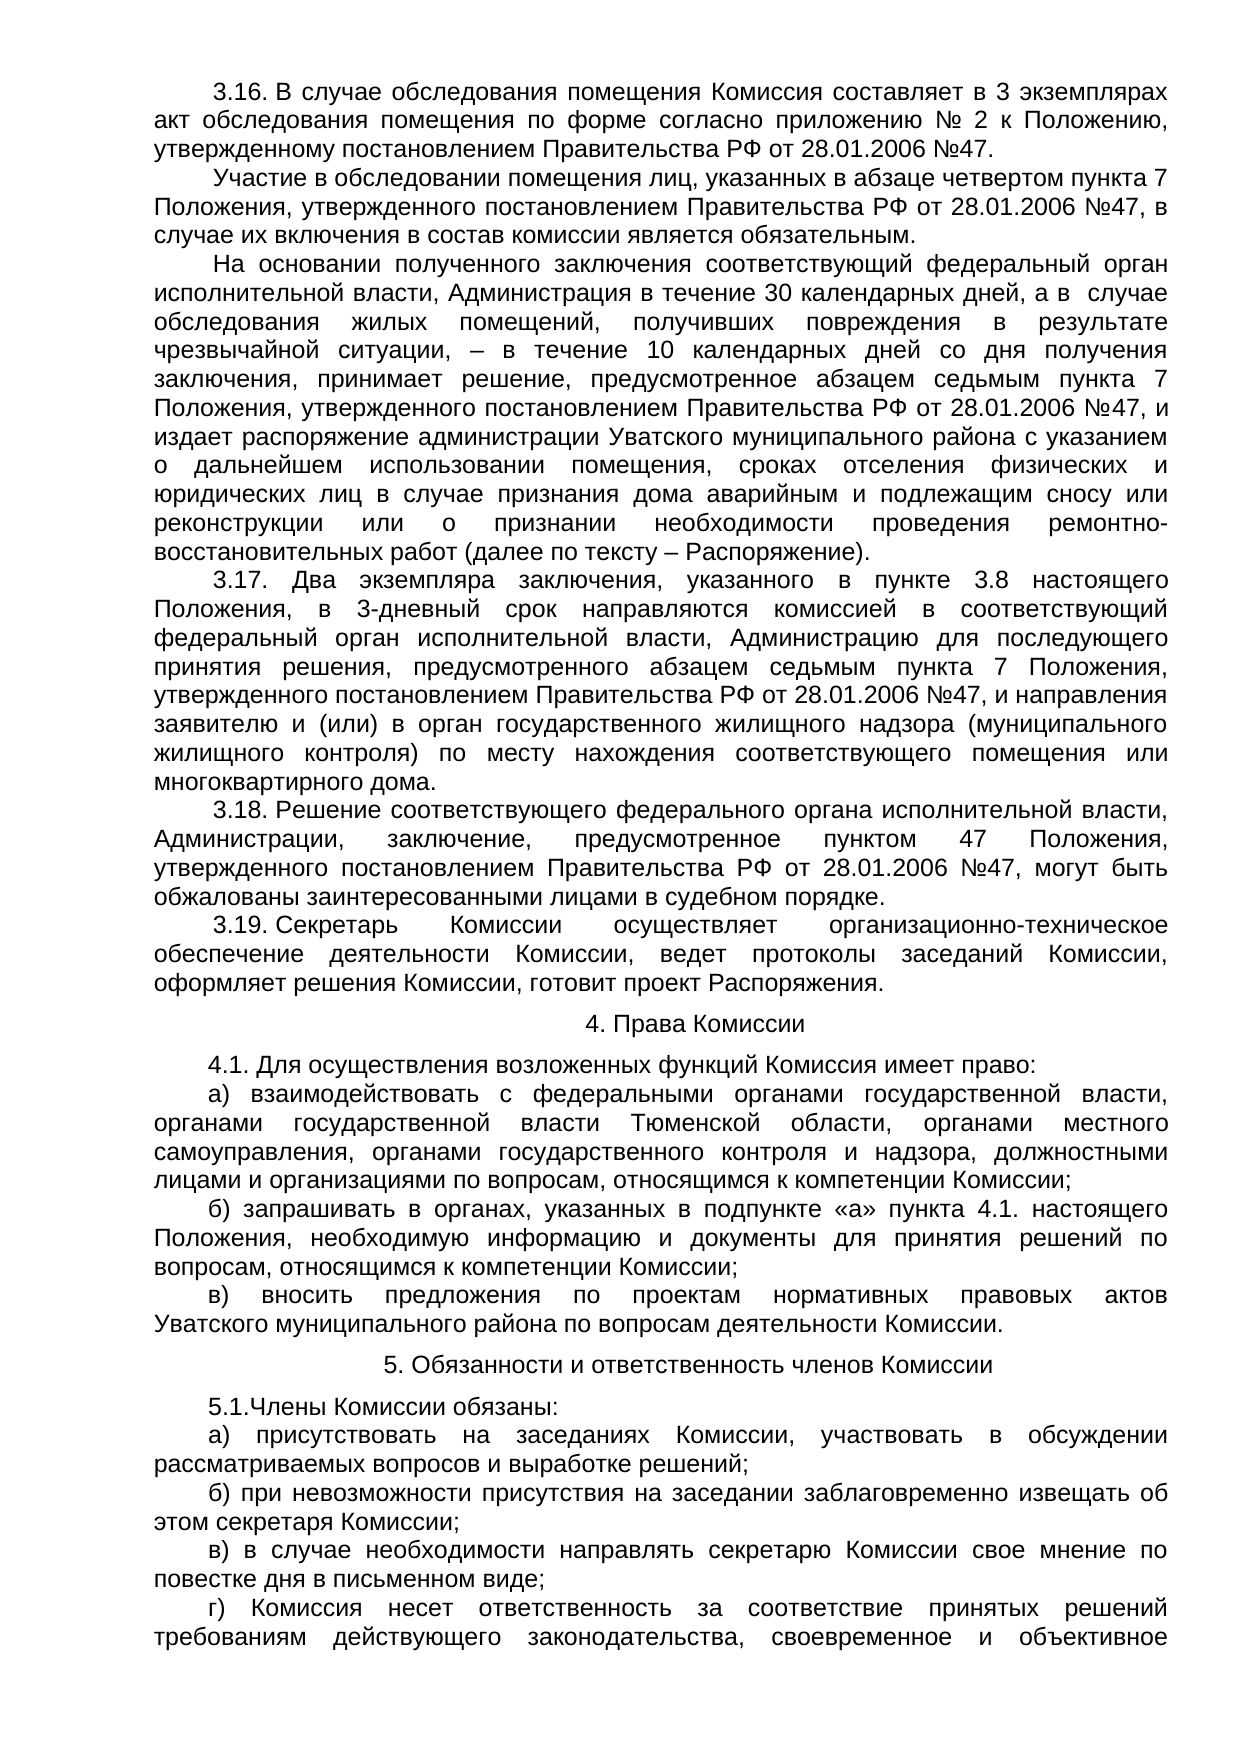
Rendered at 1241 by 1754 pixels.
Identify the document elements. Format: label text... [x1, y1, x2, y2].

text в) в случае необходимости направлять секретарю Комиссии свое мнение по повестке дня в письменном виде; [153, 1536, 1169, 1593]
text а) взаимодействовать с федеральными органами государственной власти, органами государственной власти Тюменской области, органами местного самоуправления, органами государственного контроля и надзора, должностными лицами и организациями по вопросам, относящимся к компетенции Комиссии; [153, 1079, 1169, 1194]
text 4. Права Комиссии [221, 1009, 1169, 1038]
text 3.18. Решение соответствующего федерального органа исполнительной власти, Администрации, заключение, предусмотренное пунктом 47 Положения, утвержденного постановлением Правительства РФ от 28.01.2006 №47, могут быть обжалованы заинтересованными лицами в судебном порядке. [153, 796, 1169, 911]
text 3.19. Секретарь Комиссии осуществляет организационно-техническое обеспечение деятельности Комиссии, ведет протоколы заседаний Комиссии, оформляет решения Комиссии, готовит проект Распоряжения. [153, 911, 1169, 997]
text г) Комиссия несет ответственность за соответствие принятых решений требованиям действующего законодательства, своевременное и объективное [153, 1593, 1169, 1651]
text Участие в обследовании помещения лиц, указанных в абзаце четвертом пункта 7 Положения, утвержденного постановлением Правительства РФ от 28.01.2006 №47, в случае их включения в состав комиссии является обязательным. [153, 163, 1169, 249]
text а) присутствовать на заседаниях Комиссии, участвовать в обсуждении рассматриваемых вопросов и выработке решений; [153, 1421, 1169, 1478]
text 5. Обязанности и ответственность членов Комиссии [208, 1351, 1169, 1379]
text 4.1. Для осуществления возложенных функций Комиссия имеет право: [153, 1051, 1169, 1079]
text 5.1.Члены Комиссии обязаны: [153, 1392, 1169, 1421]
text в) вносить предложения по проектам нормативных правовых актов Уватского муниципального района по вопросам деятельности Комиссии. [153, 1281, 1169, 1338]
list На основании полученного заключения соответствующий федеральный орган исполнительной власти, Администрация в течение 30 календарных дней, а в случае обследования жилых помещений, получивших повреждения в результате чрезвычайной ситуации, – в течение 10 календарных дней со дня получения заключения, принимает решение, предусмотренное абзацем седьмым пункта 7 Положения, утвержденного постановлением Правительства РФ от 28.01.2006 №47, и издает распоряжение администрации Уватского муниципального района с указанием о дальнейшем использовании помещения, сроках отселения физических и юридических лиц в случае признания дома аварийным и подлежащим сносу или реконструкции или о признании необходимости проведения ремонтно-восстановительных работ (далее по тексту – Распоряжение). [153, 249, 1169, 566]
text б) запрашивать в органах, указанных в подпункте «а» пункта 4.1. настоящего Положения, необходимую информацию и документы для принятия решений по вопросам, относящимся к компетенции Комиссии; [153, 1194, 1169, 1281]
text 3.17. Два экземпляра заключения, указанного в пункте 3.8 настоящего Положения, в 3-дневный срок направляются комиссией в соответствующий федеральный орган исполнительной власти, Администрацию для последующего принятия решения, предусмотренного абзацем седьмым пункта 7 Положения, утвержденного постановлением Правительства РФ от 28.01.2006 №47, и направления заявителю и (или) в орган государственного жилищного надзора (муниципального жилищного контроля) по месту нахождения соответствующего помещения или многоквартирного дома. [153, 566, 1169, 796]
text б) при невозможности присутствия на заседании заблаговременно извещать об этом секретаря Комиссии; [153, 1478, 1169, 1536]
text 3.16. В случае обследования помещения Комиссия составляет в 3 экземплярах акт обследования помещения по форме согласно приложению № 2 к Положению, утвержденному постановлением Правительства РФ от 28.01.2006 №47. [153, 77, 1169, 163]
